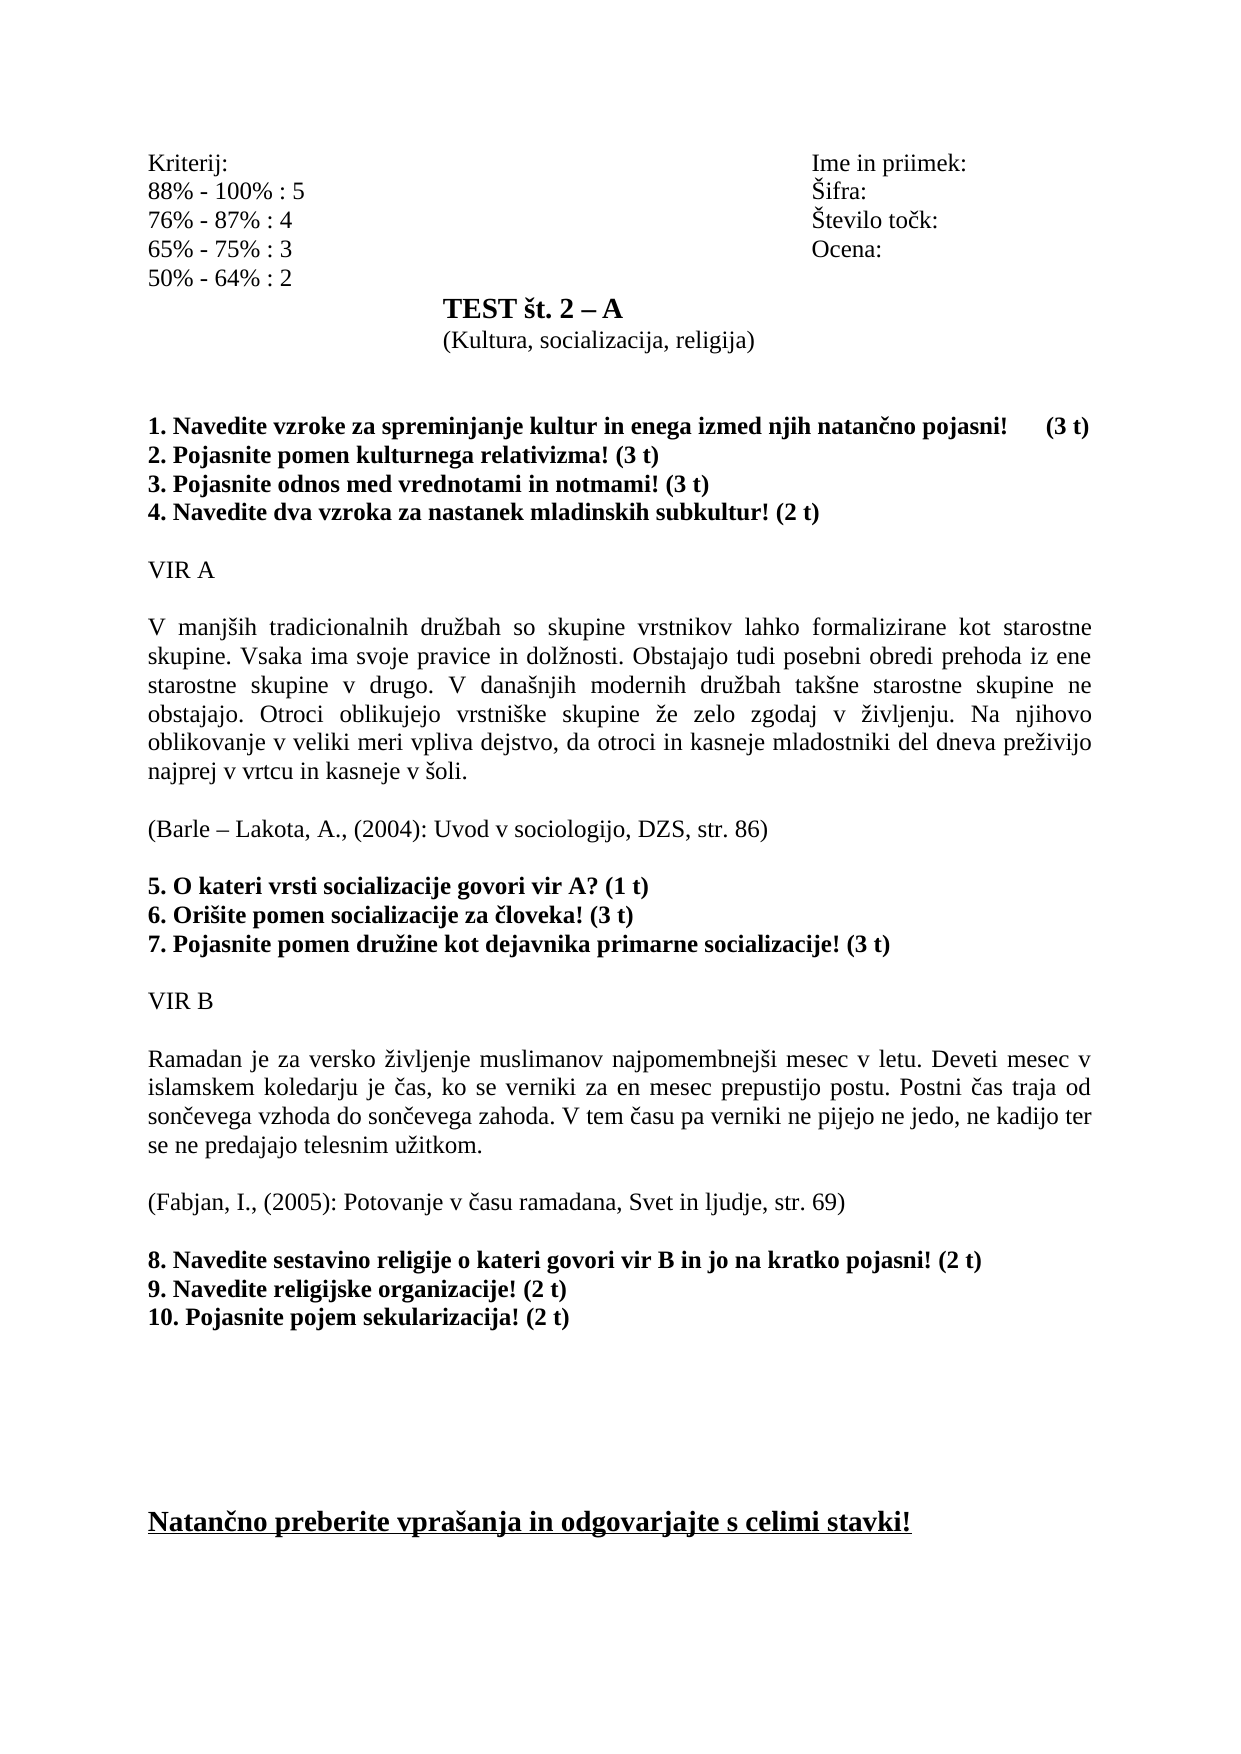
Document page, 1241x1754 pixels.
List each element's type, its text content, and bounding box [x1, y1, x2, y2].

text 65% - 75% : 3 Ocena: [148, 234, 1093, 263]
text (Fabjan, I., (2005): Potovanje v času ramadana, Svet in ljudje, str. 69) [148, 1187, 1093, 1216]
text 50% - 64% : 2 [148, 263, 1093, 291]
text 9. Navedite religijske organizacije! (2 t) [148, 1274, 1093, 1302]
text 88% - 100% : 5 Šifra: [148, 176, 1093, 205]
text Natančno preberite vprašanja in odgovarjajte s celimi stavki! [148, 1504, 1093, 1537]
text VIR A [148, 555, 1093, 584]
text VIR B [148, 986, 1093, 1015]
text (Kultura, socializacija, religija) [148, 325, 1093, 354]
text 7. Pojasnite pomen družine kot dejavnika primarne socializacije! (3 t) [148, 929, 1093, 957]
text 10. Pojasnite pojem sekularizacija! (2 t) [148, 1302, 1093, 1331]
text 8. Navedite sestavino religije o kateri govori vir B in jo na kratko pojasni! (2 t) [148, 1245, 1093, 1274]
text 76% - 87% : 4 Število točk: [148, 205, 1093, 234]
text Ramadan je za versko življenje muslimanov najpomembnejši mesec v letu. Deveti mesec v islamskem koledarju je čas, ko se verniki za en mesec prepustijo postu. Postni čas traja od sončevega vzhoda do sončevega zahoda. V tem času pa verniki ne pijejo ne jedo, ne kadijo ter se ne predajajo telesnim užitkom. [148, 1044, 1093, 1159]
subtitle TEST št. 2 – A [148, 291, 1093, 325]
text 5. O kateri vrsti socializacije govori vir A? (1 t) [148, 871, 1093, 900]
text 6. Orišite pomen socializacije za človeka! (3 t) [148, 900, 1093, 929]
text 2. Pojasnite pomen kulturnega relativizma! (3 t) [148, 440, 1093, 469]
text (Barle – Lakota, A., (2004): Uvod v sociologijo, DZS, str. 86) [148, 814, 1093, 842]
text Kriterij: Ime in priimek: [148, 148, 1093, 176]
text V manjših tradicionalnih družbah so skupine vrstnikov lahko formalizirane kot starostne skupine. Vsaka ima svoje pravice in dolžnosti. Obstajajo tudi posebni obredi prehoda iz ene starostne skupine v drugo. V današnjih modernih družbah takšne starostne skupine ne obstajajo. Otroci oblikujejo vrstniške skupine že zelo zgodaj v življenju. Na njihovo oblikovanje v veliki meri vpliva dejstvo, da otroci in kasneje mladostniki del dneva preživijo najprej v vrtcu in kasneje v šoli. [148, 612, 1093, 785]
text 1. Navedite vzroke za spreminjanje kultur in enega izmed njih natančno pojasni! (3 t) [148, 411, 1093, 440]
text 4. Navedite dva vzroka za nastanek mladinskih subkultur! (2 t) [148, 497, 1093, 526]
text 3. Pojasnite odnos med vrednotami in notmami! (3 t) [148, 469, 1093, 497]
